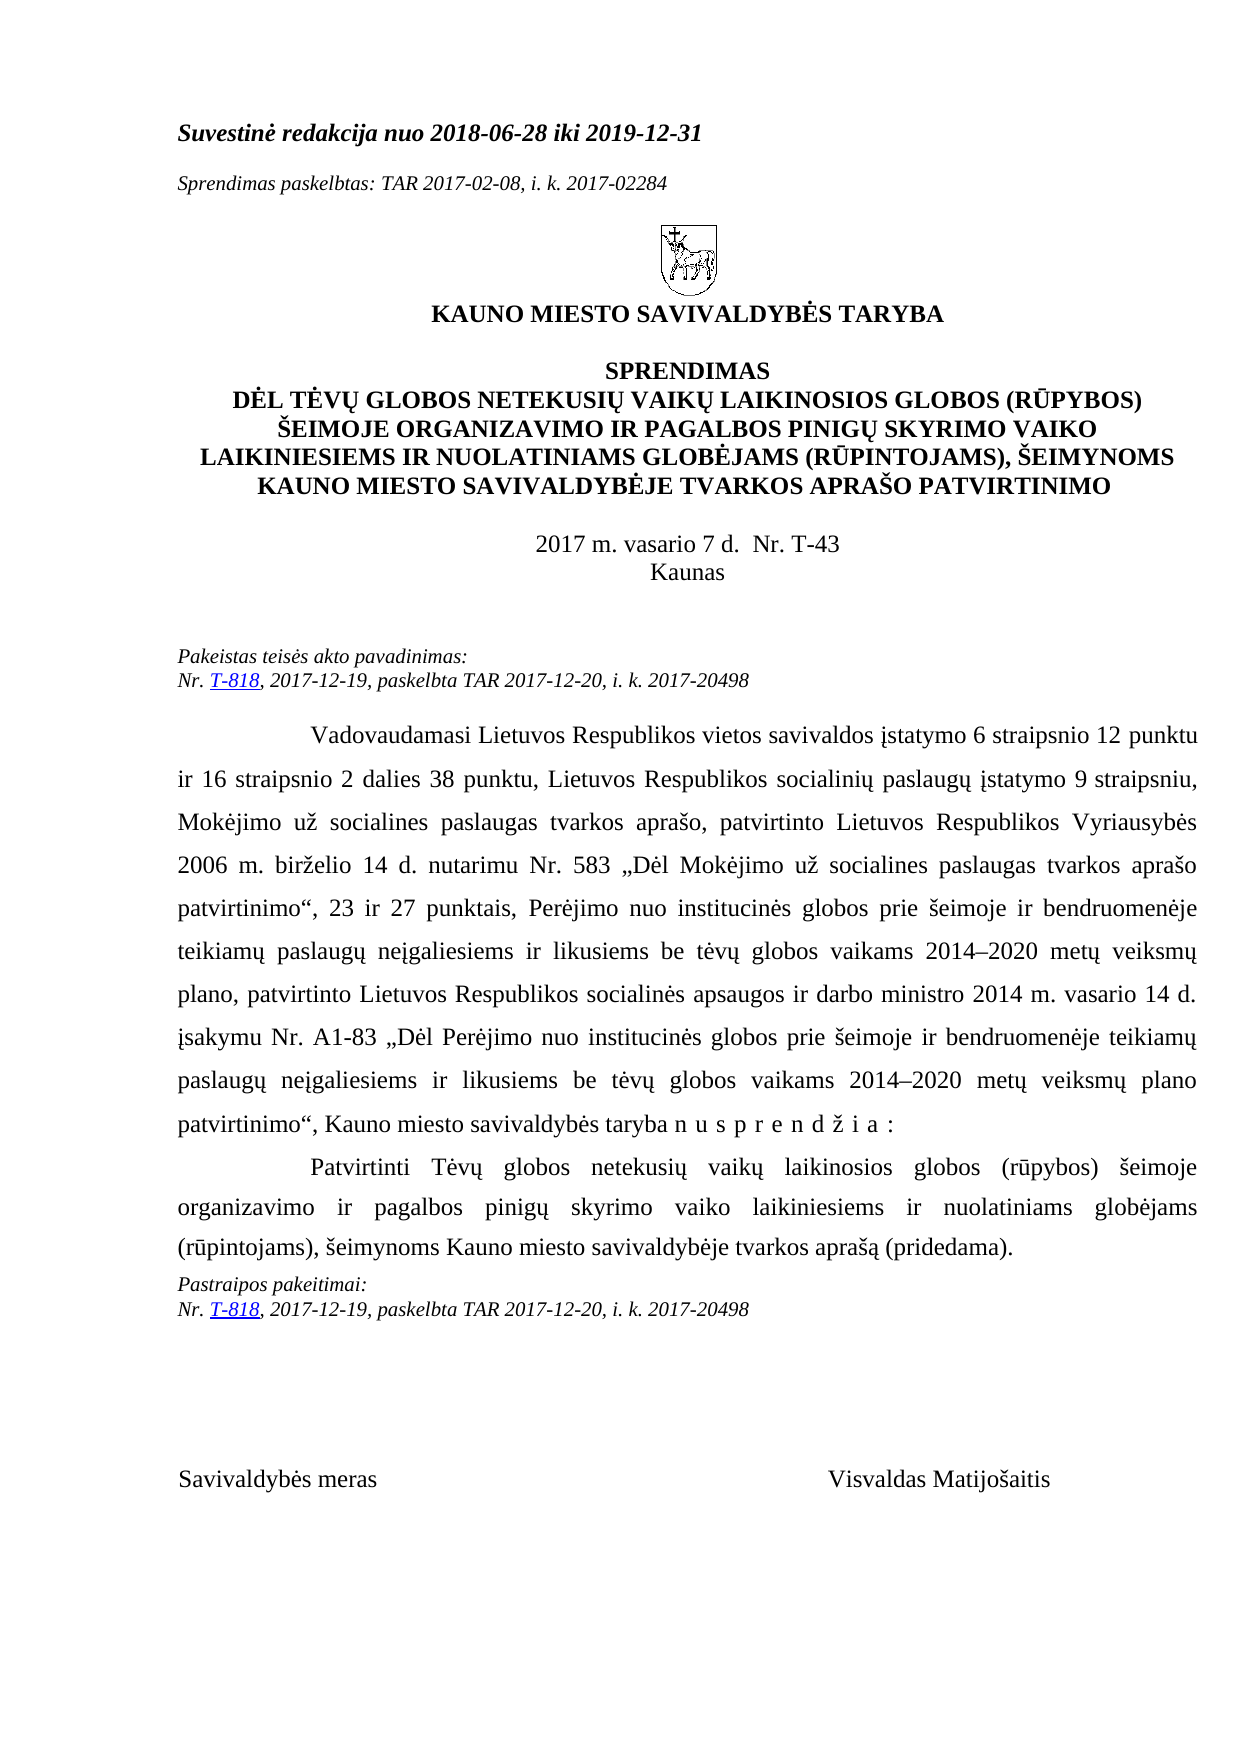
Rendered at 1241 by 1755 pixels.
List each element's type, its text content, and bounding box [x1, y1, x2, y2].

text Suvestinė redakcija nuo 2018-06-28 iki 2019-12-31 [177, 118, 1198, 147]
text Sprendimas paskelbtas: TAR 2017-02-08, i. k. 2017-02284 [177, 171, 1198, 195]
text Pastraipos pakeitimai: [177, 1272, 1198, 1296]
text DĖL TĖVŲ GLOBOS NETEKUSIŲ VAIKŲ LAIKINOSIOS GLOBOS (RŪPYBOS) ŠEIMOJE ORGANIZAVIMO IR PAGALBOS PINIGŲ SKYRIMO VAIKO LAIKINIESIEMS IR NUOLATINIAMS GLOBĖJAMS (RŪPINTOJAMS), ŠEIMYNOMS KAUNO MIESTO SAVIVALDYBĖJE TVARKOS APRAŠO PATVIRTINIMO [177, 385, 1198, 500]
text Nr. T-818, 2017-12-19, paskelbta TAR 2017-12-20, i. k. 2017-20498 [177, 668, 1198, 692]
text Patvirtinti Tėvų globos netekusių vaikų laikinosios globos (rūpybos) šeimoje organizavimo ir pagalbos pinigų skyrimo vaiko laikiniesiems ir nuolatiniams globėjams (rūpintojams), šeimynoms Kauno miesto savivaldybėje tvarkos aprašą (pridedama). [177, 1152, 1198, 1261]
text Pakeistas teisės akto pavadinimas: [177, 644, 1198, 668]
text Savivaldybės meras Visvaldas Matijošaitis [178, 1464, 1198, 1493]
text Vadovaudamasi Lietuvos Respublikos vietos savivaldos įstatymo 6 straipsnio 12 punktu ir 16 straipsnio 2 dalies 38 punktu, Lietuvos Respublikos socialinių paslaugų įstatymo 9 straipsniu, Mokėjimo už socialines paslaugas tvarkos aprašo, patvirtinto Lietuvos Respublikos Vyriausybės 2006 m. birželio 14 d. nutarimu Nr. 583 „Dėl Mokėjimo už socialines paslaugas tvarkos aprašo patvirtinimo“, 23 ir 27 punktais, Perėjimo nuo institucinės globos prie šeimoje ir bendruomenėje teikiamų paslaugų neįgaliesiems ir likusiems be tėvų globos vaikams 2014–2020 metų veiksmų plano, patvirtinto Lietuvos Respublikos socialinės apsaugos ir darbo ministro 2014 m. vasario 14 d. įsakymu Nr. A1-83 „Dėl Perėjimo nuo institucinės globos prie šeimoje ir bendruomenėje teikiamų paslaugų neįgaliesiems ir likusiems be tėvų globos vaikams 2014–2020 metų veiksmų plano patvirtinimo“, Kauno miesto savivaldybės taryba nusprendžia: [177, 721, 1198, 1137]
text Nr. T-818, 2017-12-19, paskelbta TAR 2017-12-20, i. k. 2017-20498 [177, 1296, 1198, 1321]
text Kaunas [177, 557, 1198, 586]
text 2017 m. vasario 7 d. Nr. T-43 [177, 529, 1198, 557]
text KAUNO MIESTO SAVIVALDYBĖS TARYBA [177, 299, 1198, 327]
text SPRENDIMAS [177, 356, 1198, 385]
